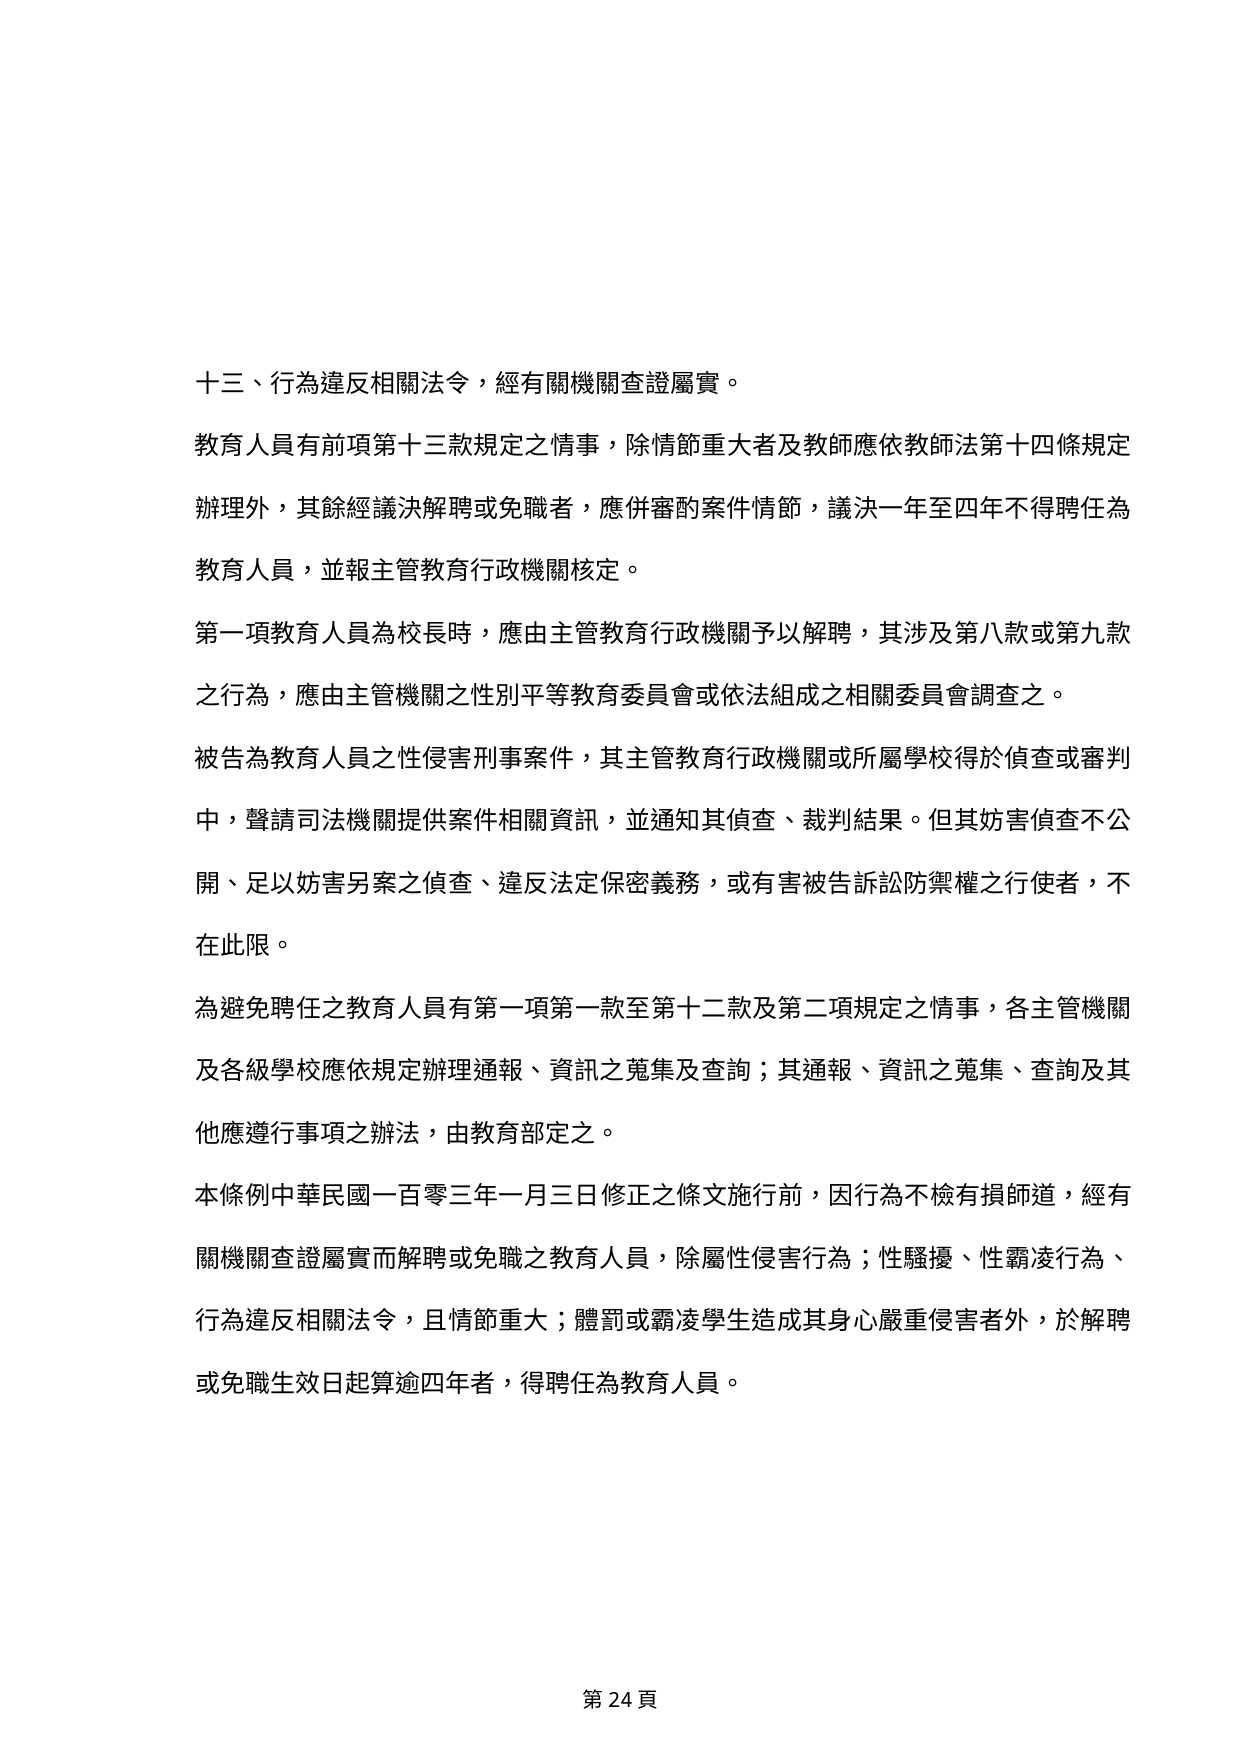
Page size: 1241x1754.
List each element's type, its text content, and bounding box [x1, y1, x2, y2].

text 被告為教育人員之性侵害刑事案件，其主管教育行政機關或所屬學校得於偵查或審判中，聲請司法機關提供案件相關資訊，並通知其偵查、裁判結果。但其妨害偵查不公開、足以妨害另案之偵查、違反法定保密義務，或有害被告訴訟防禦權之行使者，不在此限。 [194, 715, 1134, 965]
text 十三、行為違反相關法令，經有關機關查證屬實。 [195, 340, 1134, 402]
text 為避免聘任之教育人員有第一項第一款至第十二款及第二項規定之情事，各主管機關及各級學校應依規定辦理通報、資訊之蒐集及查詢；其通報、資訊之蒐集、查詢及其他應遵行事項之辦法，由教育部定之。 [194, 965, 1134, 1152]
text 教育人員有前項第十三款規定之情事，除情節重大者及教師應依教師法第十四條規定辦理外，其餘經議決解聘或免職者，應併審酌案件情節，議決一年至四年不得聘任為教育人員，並報主管教育行政機關核定。 [194, 402, 1134, 590]
text 本條例中華民國一百零三年一月三日修正之條文施行前，因行為不檢有損師道，經有關機關查證屬實而解聘或免職之教育人員，除屬性侵害行為；性騷擾、性霸凌行為、行為違反相關法令，且情節重大；體罰或霸凌學生造成其身心嚴重侵害者外，於解聘或免職生效日起算逾四年者，得聘任為教育人員。 [194, 1152, 1134, 1402]
text 第一項教育人員為校長時，應由主管教育行政機關予以解聘，其涉及第八款或第九款之行為，應由主管機關之性別平等教育委員會或依法組成之相關委員會調查之。 [194, 590, 1134, 715]
